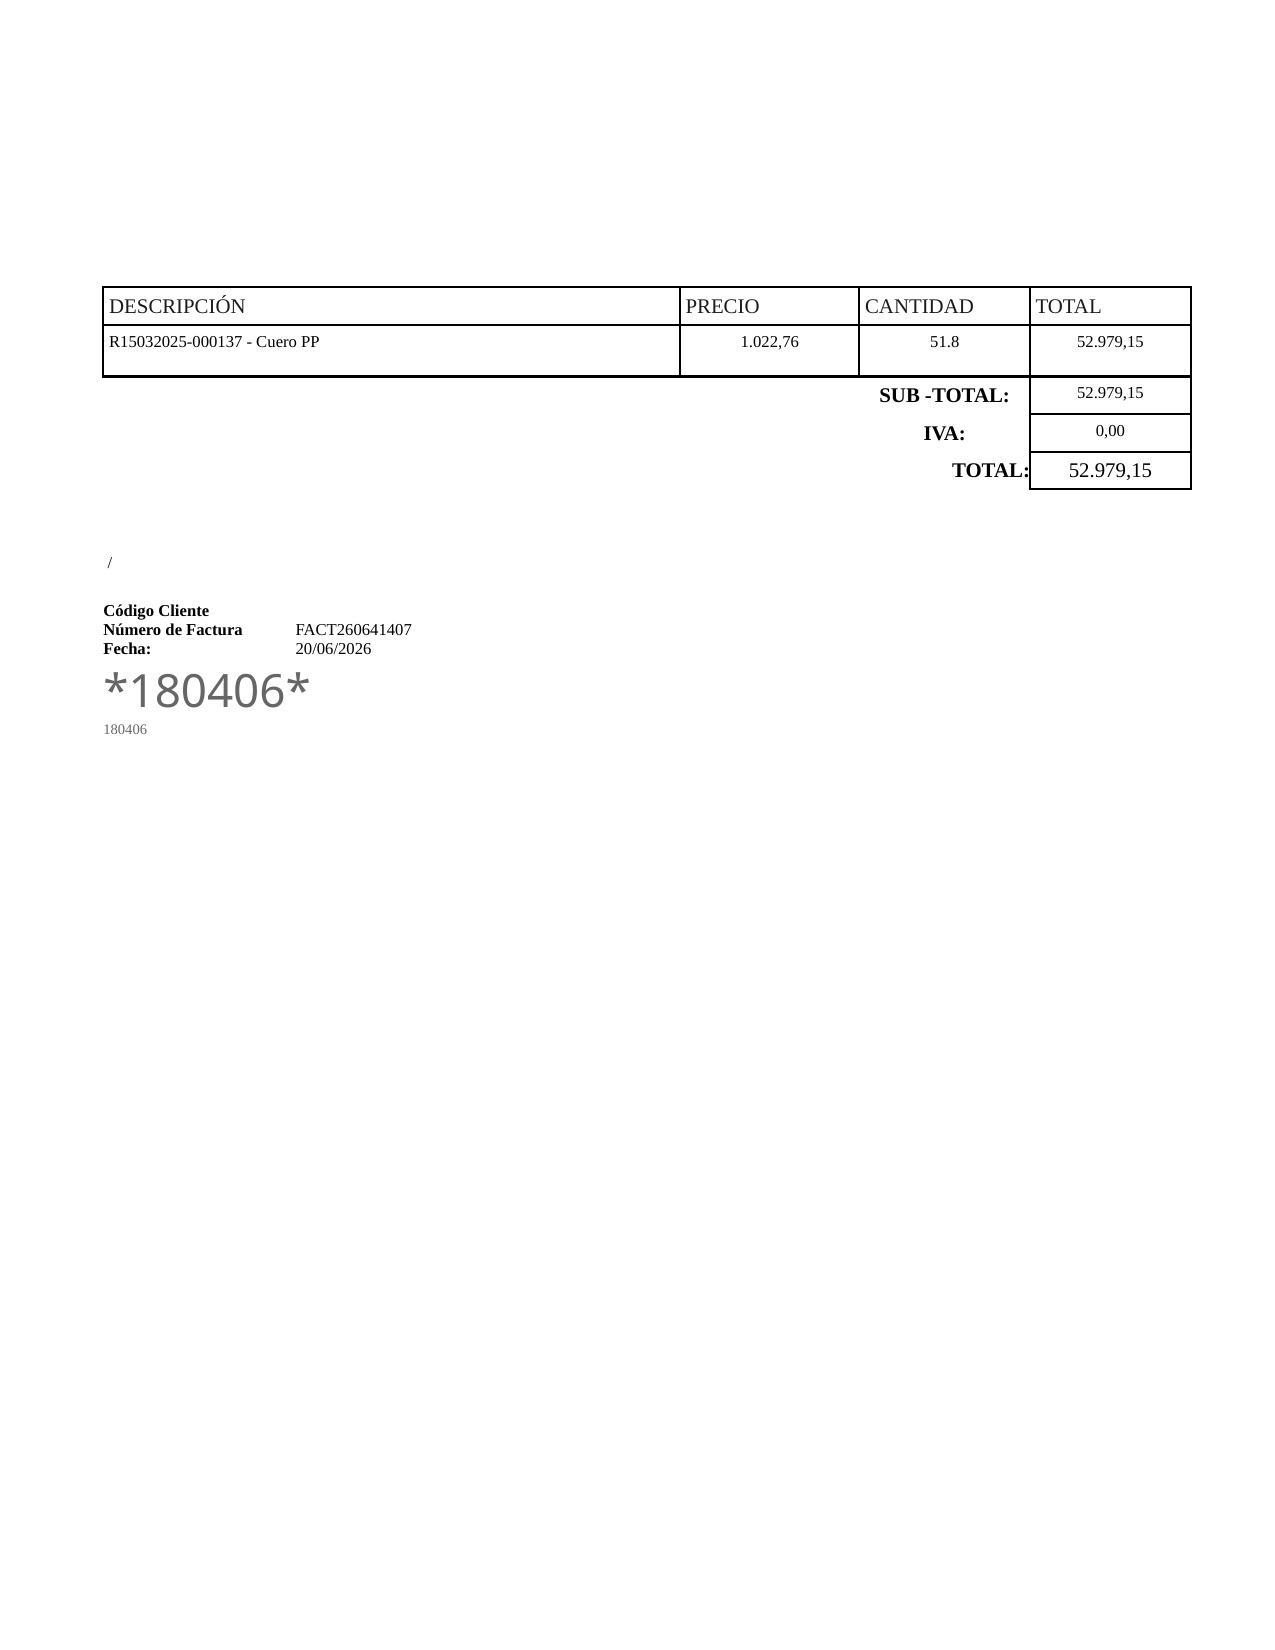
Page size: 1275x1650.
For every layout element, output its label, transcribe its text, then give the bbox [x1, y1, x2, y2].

table_cell SUB -TOTAL: [859, 378, 1029, 413]
table_header TOTAL [1031, 288, 1190, 323]
table_cell / [103, 553, 858, 572]
text 180406 [103, 721, 1137, 737]
table_cell [103, 534, 858, 553]
table_cell FACT260641407 [295, 620, 517, 639]
table_cell Número de Factura [103, 620, 295, 639]
text *180406* [103, 658, 1137, 721]
table_cell 1.022,76 [681, 326, 858, 375]
table_header [103, 490, 858, 514]
table_cell [103, 514, 858, 533]
table_cell Fecha: [103, 639, 295, 658]
table_header DESCRIPCIÓN [104, 288, 679, 323]
table_header PRECIO [681, 288, 858, 323]
table_header [295, 601, 517, 620]
table_cell 0,00 [1031, 415, 1190, 451]
table_cell 51.8 [860, 326, 1029, 375]
table_cell 20/06/2026 [295, 639, 517, 658]
table_cell 52.979,15 [1031, 453, 1190, 488]
table_cell [103, 378, 859, 488]
table_cell 52.979,15 [1031, 326, 1190, 375]
table_cell TOTAL: [859, 451, 1029, 488]
table_header Código Cliente [103, 601, 295, 620]
table_cell R15032025-000137 - Cuero PP [104, 326, 679, 375]
table_cell 52.979,15 [1031, 378, 1190, 413]
table_header CANTIDAD [860, 288, 1029, 323]
table_cell IVA: [859, 413, 1029, 451]
